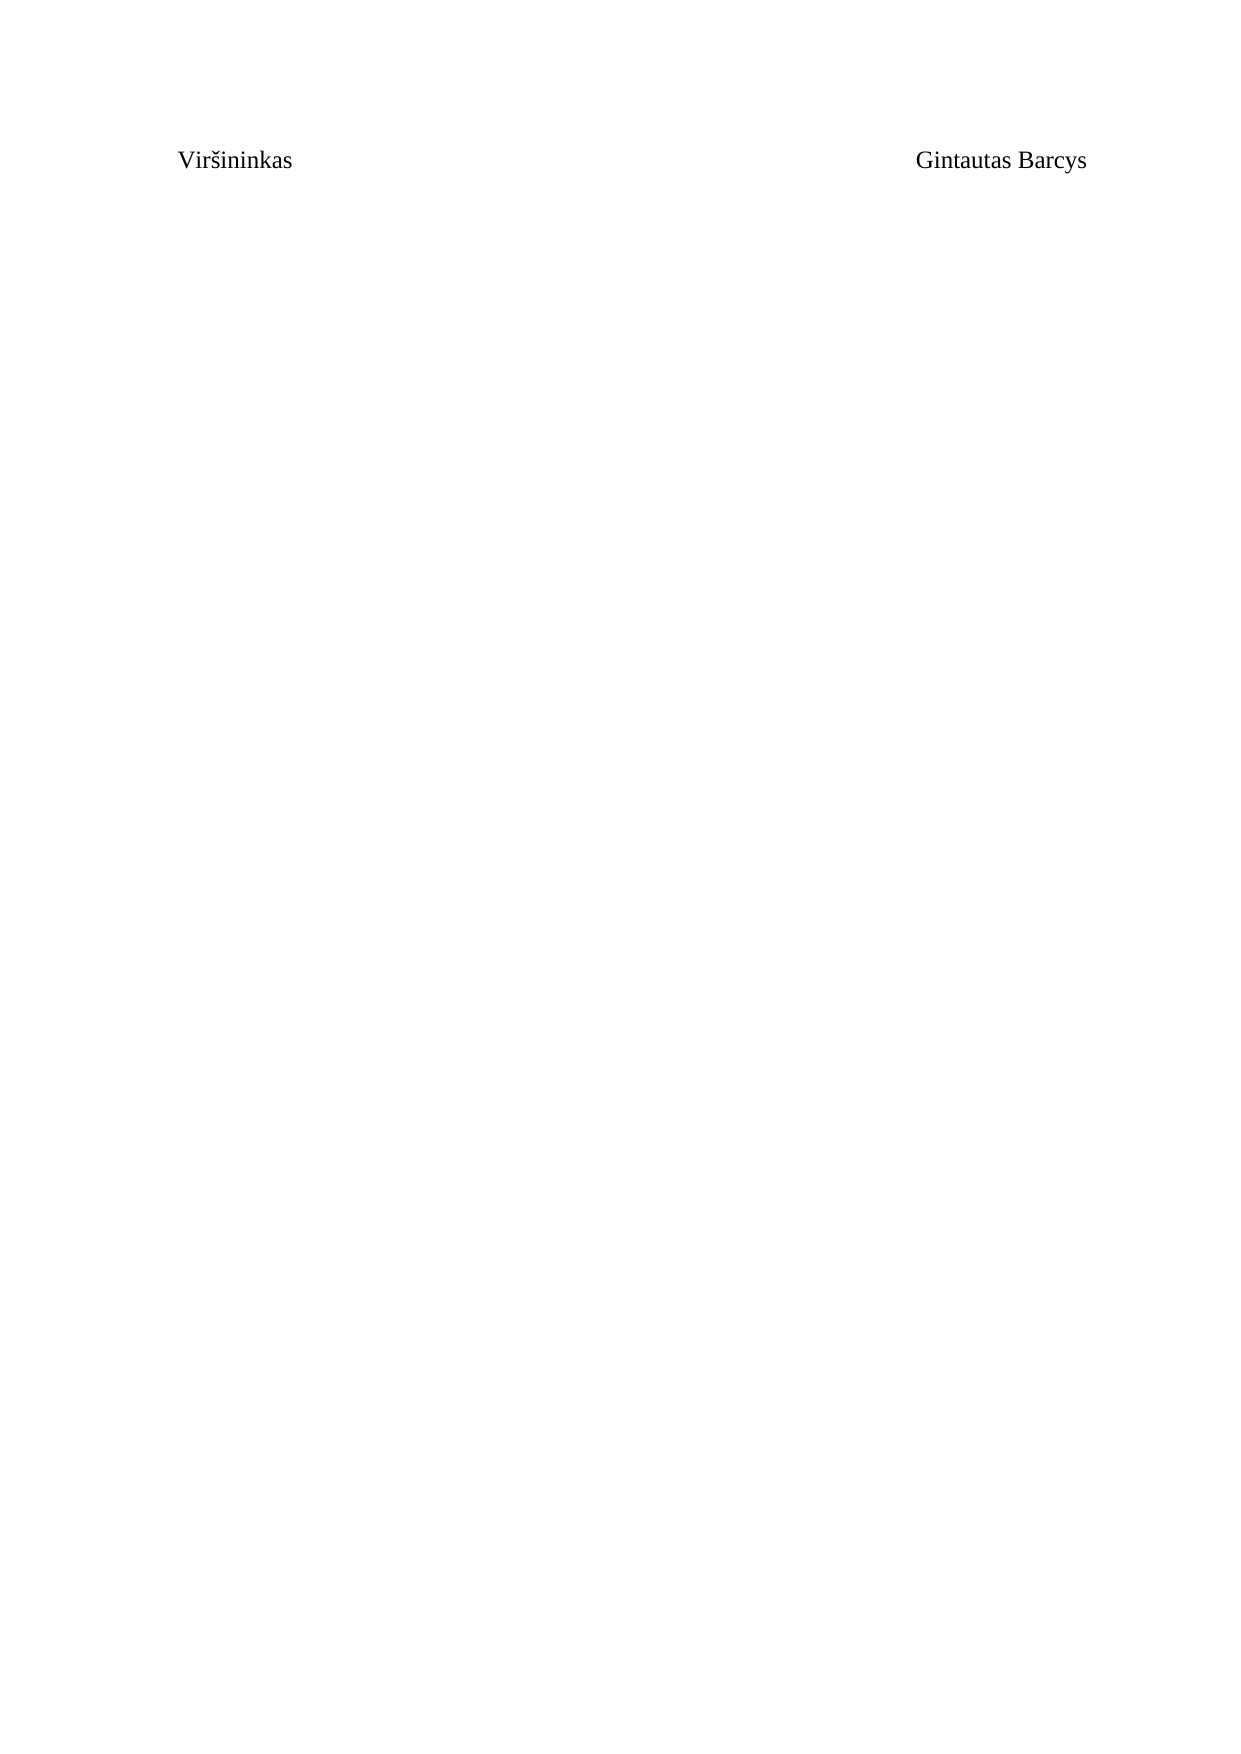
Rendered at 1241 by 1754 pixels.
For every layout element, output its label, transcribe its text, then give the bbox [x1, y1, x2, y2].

text Viršininkas Gintautas Barcys [177, 145, 1184, 174]
